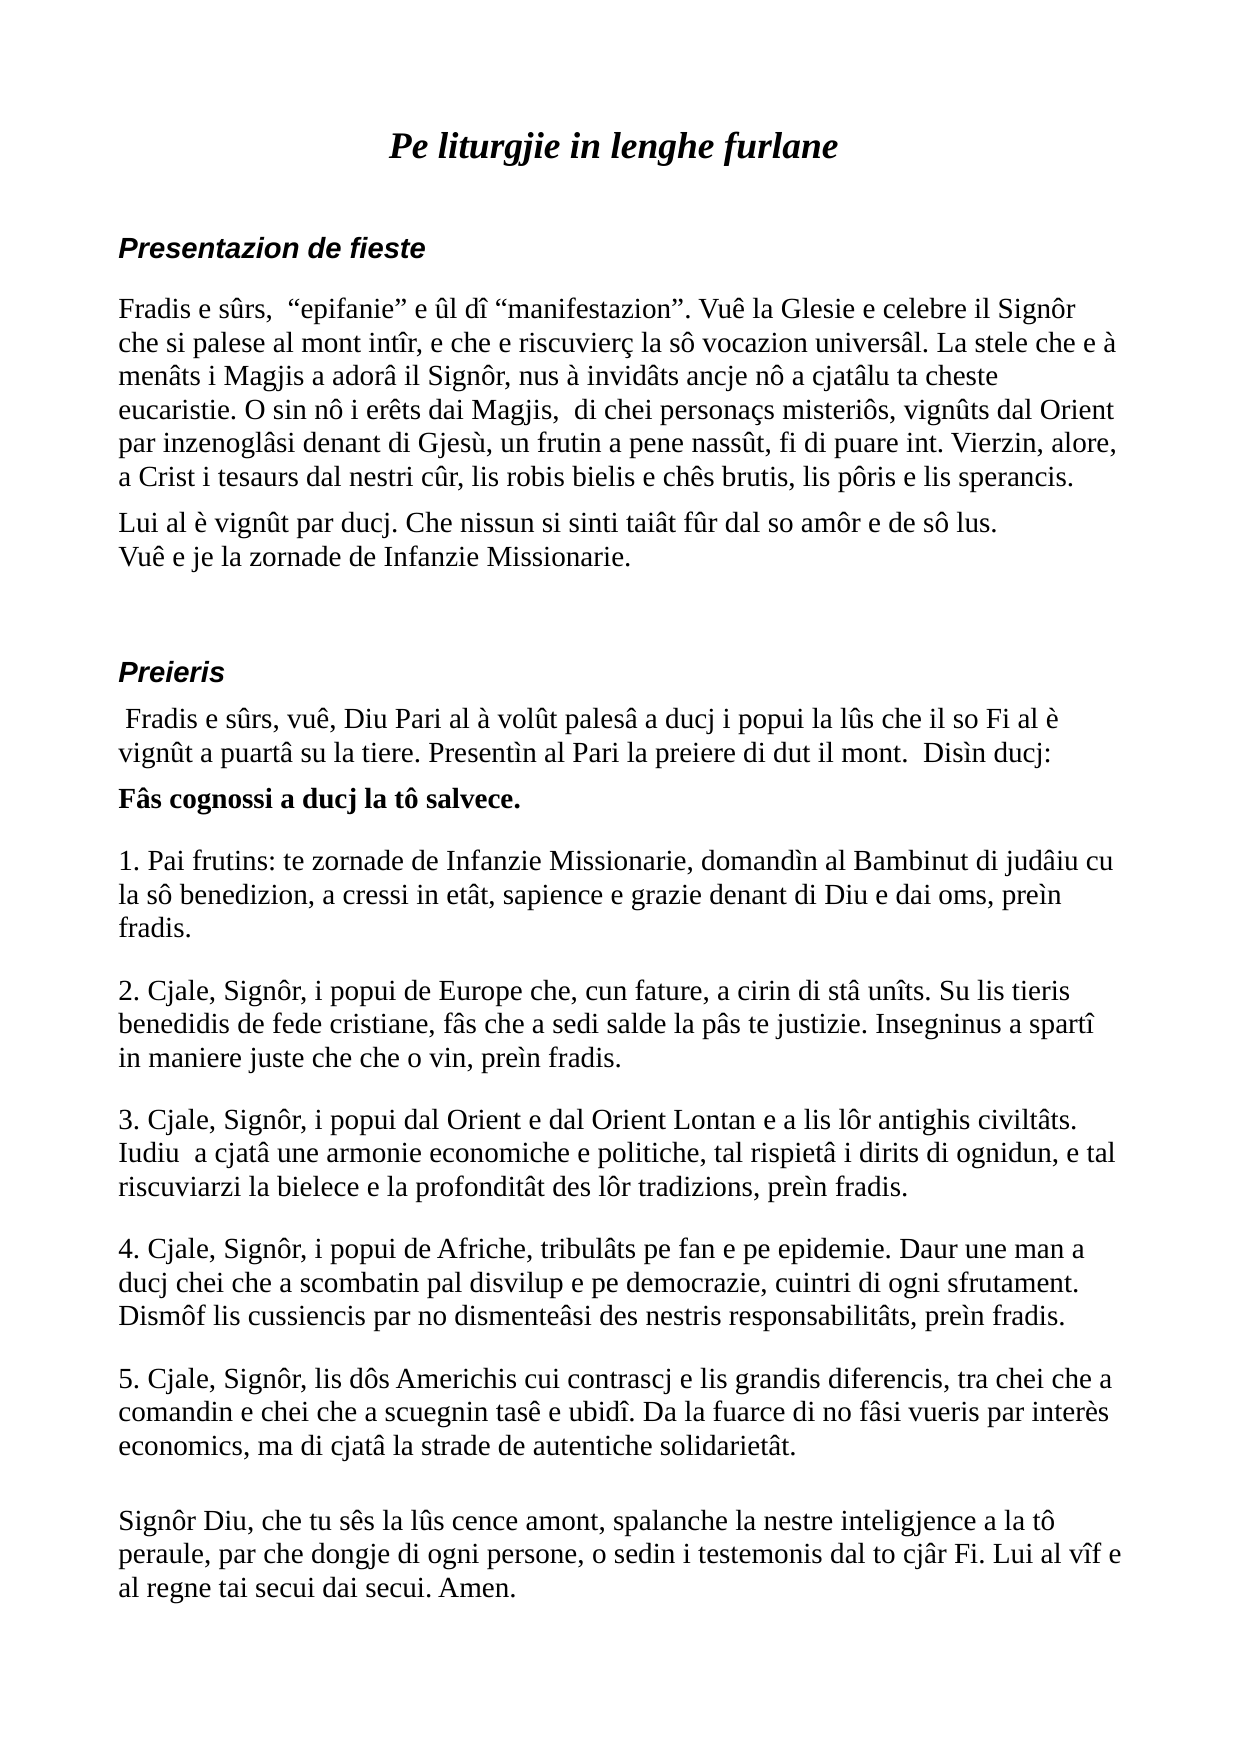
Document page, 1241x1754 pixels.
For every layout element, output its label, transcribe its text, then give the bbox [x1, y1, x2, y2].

text Pe liturgjie in lenghe furlane [118, 123, 1122, 167]
text Lui al è vignût par ducj. Che nissun si sinti taiât fûr dal so amôr e de sô lus. [118, 505, 1122, 539]
text 5. Cjale, Signôr, lis dôs Americhis cui contrascj e lis grandis diferencis, tra chei che a comandin e chei che a scuegnin tasê e ubidî. Da la fuarce di no fâsi vueris par interès economics, ma di cjatâ la strade de autentiche solidarietât. [118, 1361, 1122, 1461]
subtitle Presentazion de fieste [118, 231, 1122, 264]
text 4. Cjale, Signôr, i popui de Afriche, tribulâts pe fan e pe epidemie. Daur une man a ducj chei che a scombatin pal disvilup e pe democrazie, cuintri di ogni sfrutament. Dismôf lis cussiencis par no dismenteâsi des nestris responsabilitâts, preìn fradis. [118, 1231, 1122, 1332]
text Signôr Diu, che tu sês la lûs cence amont, spalanche la nestre inteligjence a la tô peraule, par che dongje di ogni persone, o sedin i testemonis dal to cjâr Fi. Lui al vîf e al regne tai secui dai secui. Amen. [118, 1503, 1122, 1603]
text Vuê e je la zornade de Infanzie Missionarie. [118, 539, 1122, 572]
text Fâs cognossi a ducj la tô salvece. [118, 781, 1122, 814]
text Fradis e sûrs, “epifanie” e ûl dî “manifestazion”. Vuê la Glesie e celebre il Signôr che si palese al mont intîr, e che e riscuvierç la sô vocazion universâl. La stele che e à menâts i Magjis a adorâ il Signôr, nus à invidâts ancje nô a cjatâlu ta cheste eucaristie. O sin nô i erêts dai Magjis, di chei personaçs misteriôs, vignûts dal Orient par inzenoglâsi denant di Gjesù, un frutin a pene nassût, fi di puare int. Vierzin, alore, a Crist i tesaurs dal nestri cûr, lis robis bielis e chês brutis, lis pôris e lis sperancis. [118, 291, 1122, 493]
text Fradis e sûrs, vuê, Diu Pari al à volût palesâ a ducj i popui la lûs che il so Fi al è vignût a puartâ su la tiere. Presentìn al Pari la preiere di dut il mont. Disìn ducj: [118, 701, 1122, 768]
text 1. Pai frutins: te zornade de Infanzie Missionarie, domandìn al Bambinut di judâiu cu la sô benedizion, a cressi in etât, sapience e grazie denant di Diu e dai oms, preìn fradis. [118, 843, 1122, 944]
text Preieris [118, 655, 1122, 689]
text 3. Cjale, Signôr, i popui dal Orient e dal Orient Lontan e a lis lôr antighis civiltâts. Iudiu a cjatâ une armonie economiche e politiche, tal rispietâ i dirits di ognidun, e tal riscuviarzi la bielece e la profonditât des lôr tradizions, preìn fradis. [118, 1102, 1122, 1203]
text 2. Cjale, Signôr, i popui de Europe che, cun fature, a cirin di stâ unîts. Su lis tieris benedidis de fede cristiane, fâs che a sedi salde la pâs te justizie. Insegninus a spartî in maniere juste che che o vin, preìn fradis. [118, 973, 1122, 1073]
